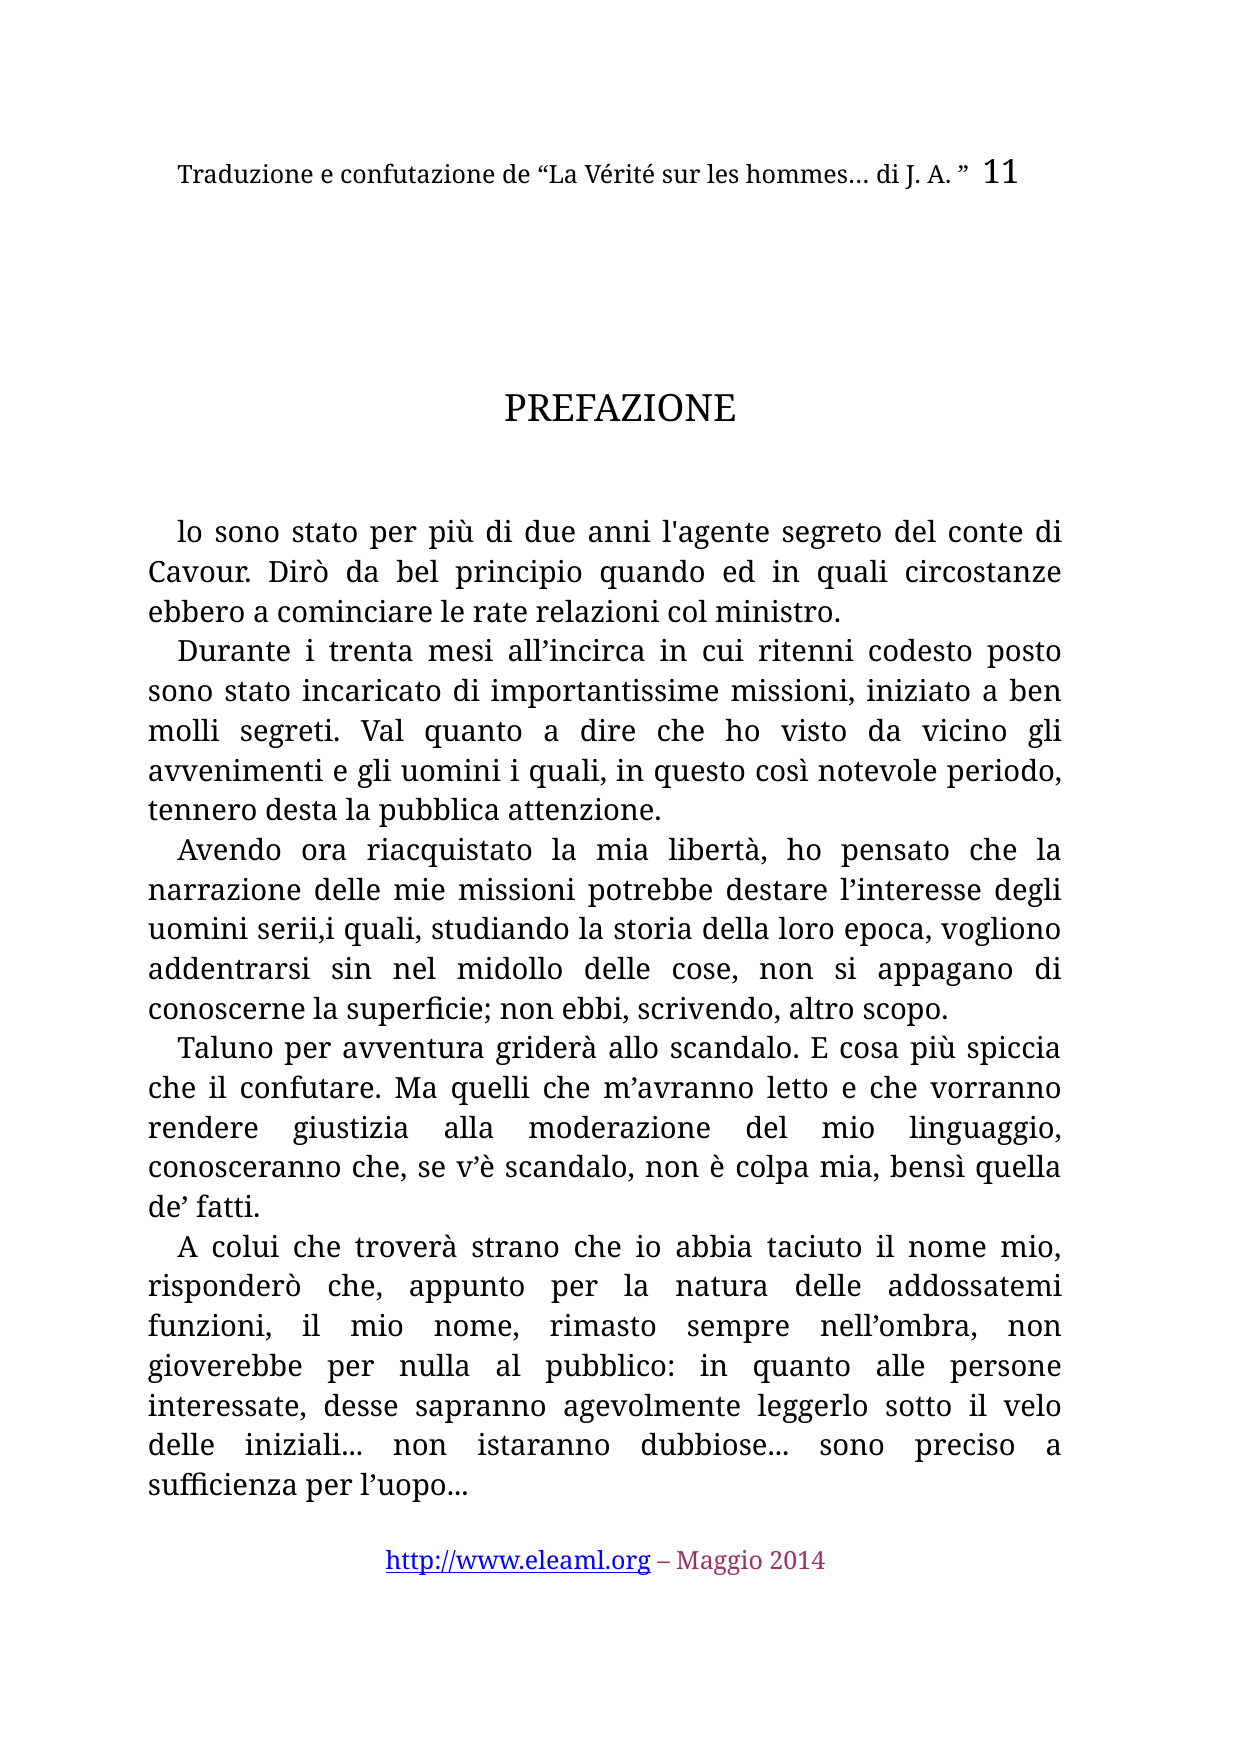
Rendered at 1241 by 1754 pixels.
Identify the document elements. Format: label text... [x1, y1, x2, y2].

text lo sono stato per più di due anni l'agente segreto del conte di Cavour. Dirò da bel principio quando ed in quali circostanze ebbero a cominciare le rate relazioni col ministro. [148, 512, 1063, 631]
text A colui che troverà strano che io abbia taciuto il nome mio, risponderò che, appunto per la natura delle addossatemi funzioni, il mio nome, rimasto sempre nell’ombra, non gioverebbe per nulla al pubblico: in quanto alle persone interessate, desse sapranno agevolmente leggerlo sotto il velo delle iniziali... non istaranno dubbiose... sono preciso a sufficienza per l’uopo... [148, 1226, 1063, 1504]
text Taluno per avventura griderà allo scandalo. E cosa più spiccia che il confutare. Ma quelli che m’avranno letto e che vorranno rendere giustizia alla moderazione del mio linguaggio, conosceranno che, se v’è scandalo, non è colpa mia, bensì quella de’ fatti. [148, 1028, 1063, 1226]
text PREFAZIONE [148, 381, 1063, 432]
text Avendo ora riacquistato la mia libertà, ho pensato che la narrazione delle mie missioni potrebbe destare l’interesse degli uomini serii,i quali, studiando la storia della loro epoca, vogliono addentrarsi sin nel midollo delle cose, non si appagano di conoscerne la superficie; non ebbi, scrivendo, altro scopo. [148, 829, 1063, 1028]
text Durante i trenta mesi all’incirca in cui ritenni codesto posto sono stato incaricato di importantissime missioni, iniziato a ben molli segreti. Val quanto a dire che ho visto da vicino gli avvenimenti e gli uomini i quali, in questo così notevole periodo, tennero desta la pubblica attenzione. [148, 631, 1063, 829]
